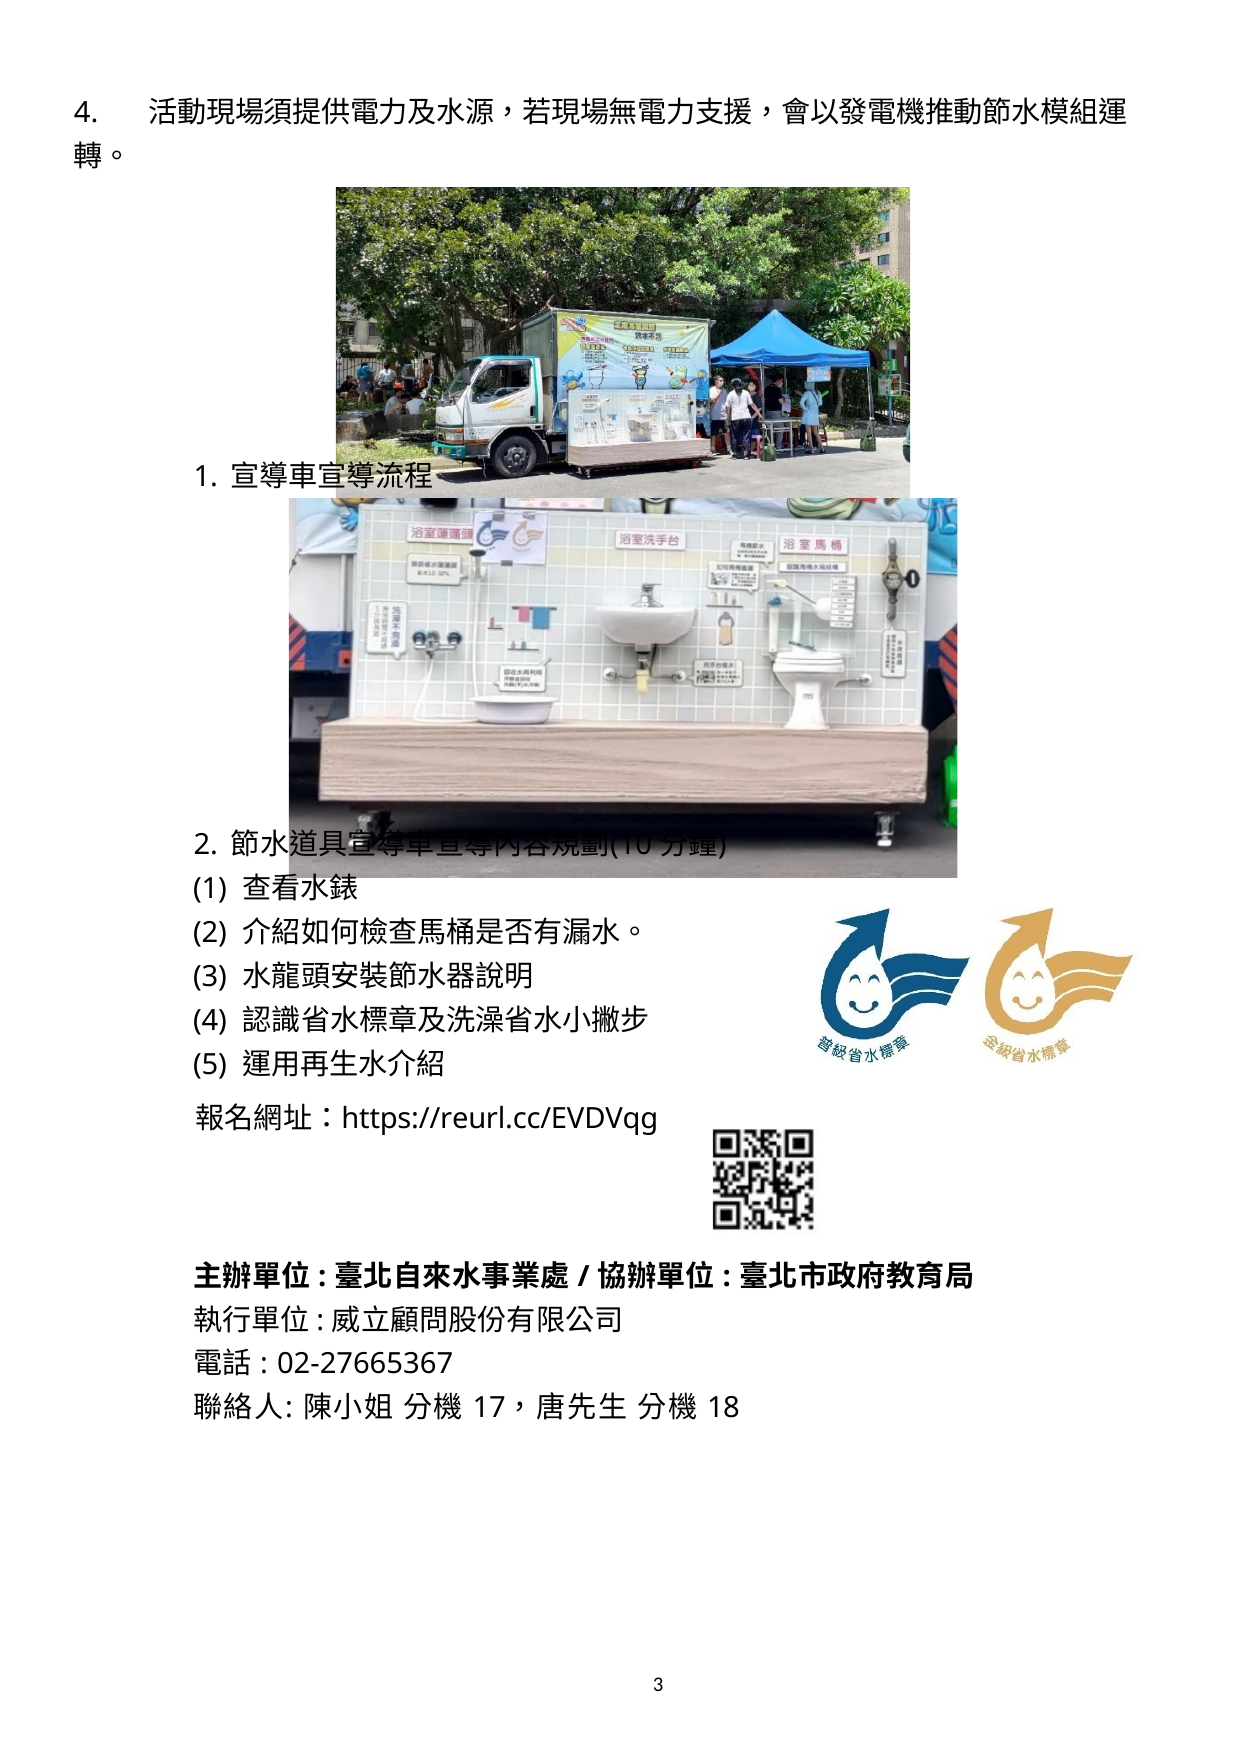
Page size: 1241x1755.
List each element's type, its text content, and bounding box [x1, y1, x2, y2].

text 執行單位 : 威立顧問股份有限公司電話 : 02-27665367 [193, 1297, 638, 1382]
list 介紹如何檢查馬桶是否有漏水。 [193, 908, 816, 951]
list [1139, 996, 1182, 1039]
text 報名網址：https://reurl.cc/EVDVqg [195, 1095, 1182, 1234]
list 節水道具宣導車宣導內容規劃(10 分鐘) [958, 820, 1182, 863]
list 運用再生水介紹 [193, 1041, 1182, 1083]
list 認識省水標章及洗澡省水小撇步 [193, 996, 816, 1039]
list 宣導車宣導流程 [911, 453, 1182, 495]
list 活動現場須提供電力及水源，若現場無電力支援，會以發電機推動節水模組運轉。 [74, 89, 1141, 174]
list 節水道具宣導車宣導內容規劃(10 分鐘) [193, 820, 288, 863]
list 宣導車宣導流程 [193, 453, 335, 495]
list [1139, 908, 1182, 951]
text 聯絡人: 陳小姐 分機 17，唐先生 分機 18 [193, 1384, 1182, 1426]
list 查看水錶 [193, 864, 1182, 907]
list [1139, 952, 1182, 995]
list 水龍頭安裝節水器說明 [193, 952, 816, 995]
text 主辦單位 : 臺北自來水事業處 / 協辦單位 : 臺北市政府教育局 [193, 1253, 1182, 1295]
